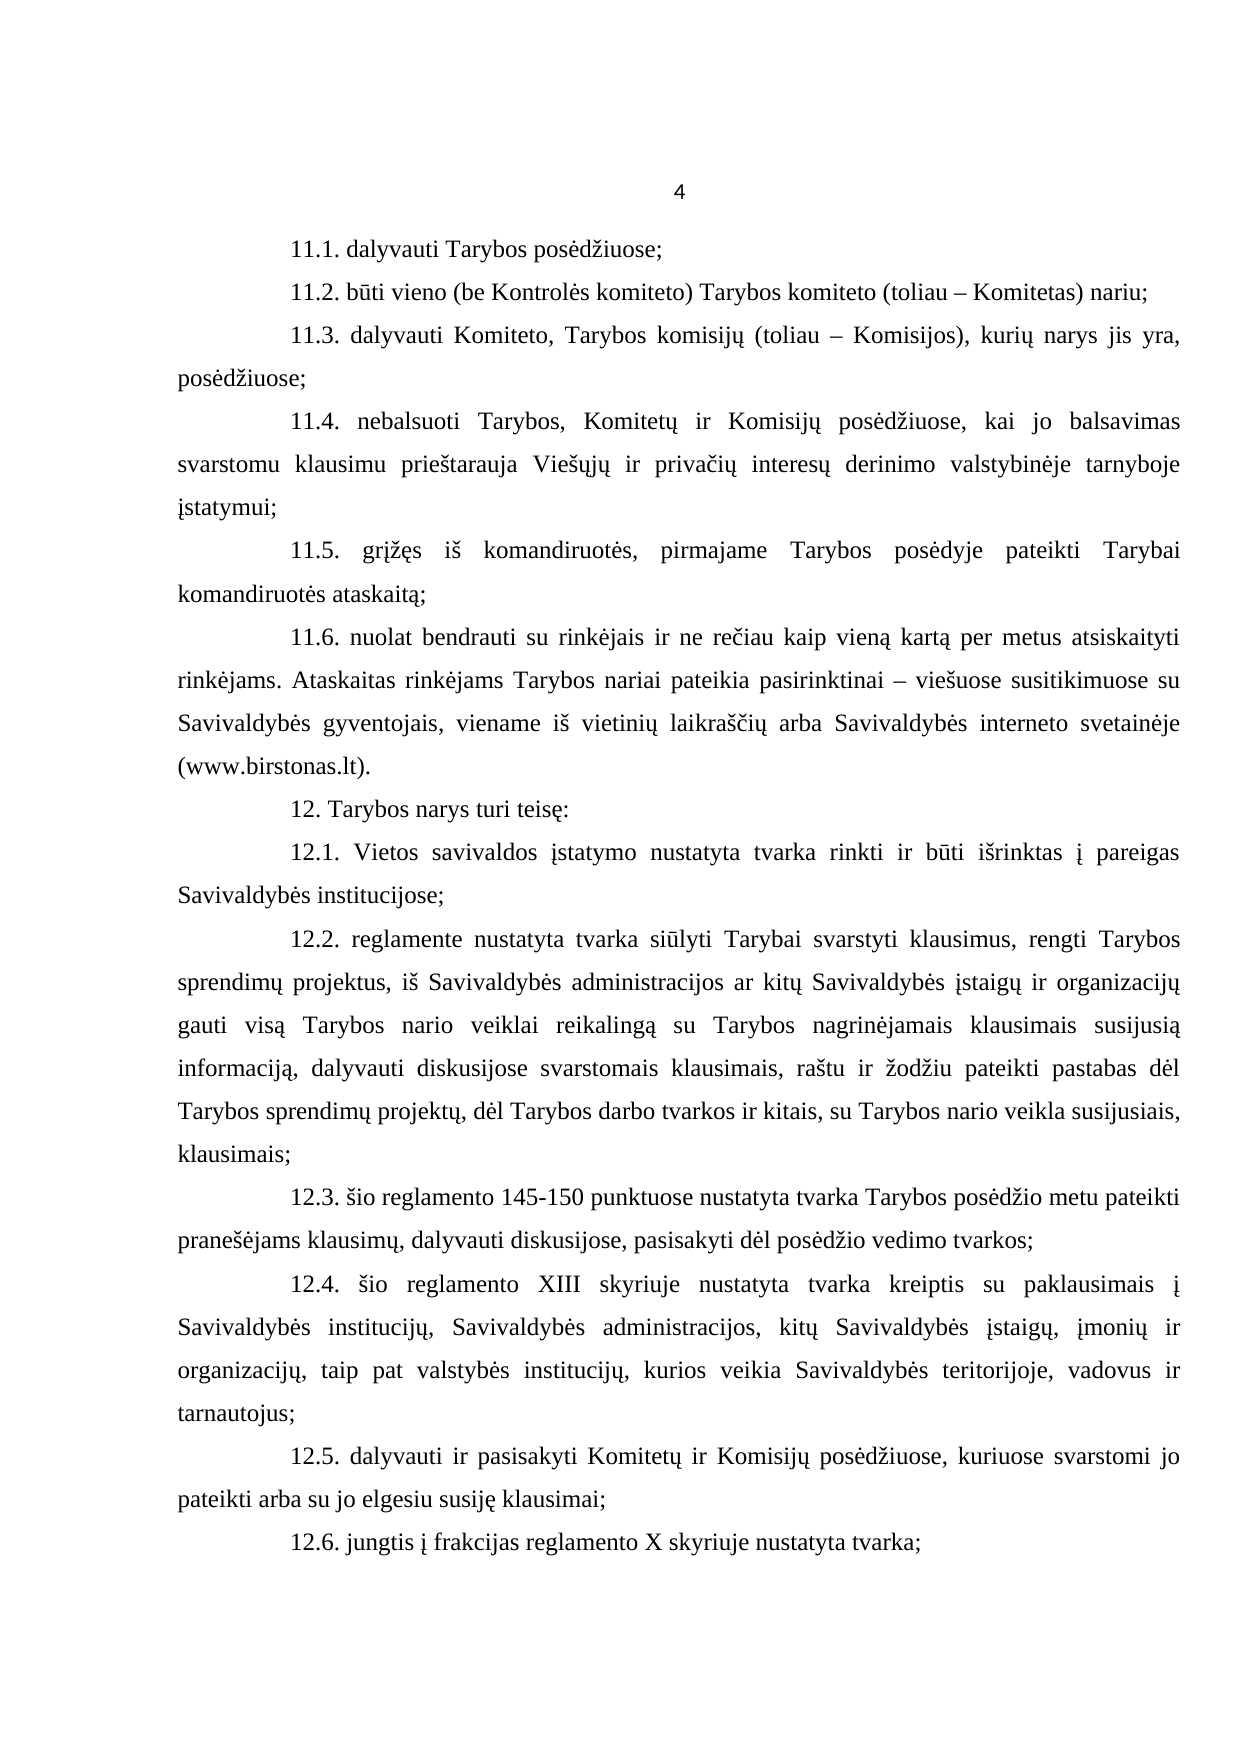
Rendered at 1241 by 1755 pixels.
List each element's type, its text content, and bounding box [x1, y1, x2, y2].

text 12.5. dalyvauti ir pasisakyti Komitetų ir Komisijų posėdžiuose, kuriuose svarstomi jo pateikti arba su jo elgesiu susiję klausimai; [177, 1441, 1181, 1513]
text 12.6. jungtis į frakcijas reglamento X skyriuje nustatyta tvarka; [177, 1527, 1181, 1556]
text 11.1. dalyvauti Tarybos posėdžiuose; [177, 234, 1181, 262]
text 11.3. dalyvauti Komiteto, Tarybos komisijų (toliau – Komisijos), kurių narys jis yra, posėdžiuose; [177, 320, 1181, 392]
text 12.4. šio reglamento XIII skyriuje nustatyta tvarka kreiptis su paklausimais į Savivaldybės institucijų, Savivaldybės administracijos, kitų Savivaldybės įstaigų, įmonių ir organizacijų, taip pat valstybės institucijų, kurios veikia Savivaldybės teritorijoje, vadovus ir tarnautojus; [177, 1269, 1181, 1427]
text 11.2. būti vieno (be Kontrolės komiteto) Tarybos komiteto (toliau – Komitetas) nariu; [177, 277, 1181, 306]
text 11.6. nuolat bendrauti su rinkėjais ir ne rečiau kaip vieną kartą per metus atsiskaityti rinkėjams. Ataskaitas rinkėjams Tarybos nariai pateikia pasirinktinai – viešuose susitikimuose su Savivaldybės gyventojais, viename iš vietinių laikraščių arba Savivaldybės interneto svetainėje (www.birstonas.lt). [177, 622, 1181, 780]
text 12. Tarybos narys turi teisę: [177, 794, 1181, 823]
text 11.5. grįžęs iš komandiruotės, pirmajame Tarybos posėdyje pateikti Tarybai komandiruotės ataskaitą; [177, 536, 1181, 607]
text 12.3. šio reglamento 145-150 punktuose nustatyta tvarka Tarybos posėdžio metu pateikti pranešėjams klausimų, dalyvauti diskusijose, pasisakyti dėl posėdžio vedimo tvarkos; [177, 1182, 1181, 1254]
text 12.1. Vietos savivaldos įstatymo nustatyta tvarka rinkti ir būti išrinktas į pareigas Savivaldybės institucijose; [177, 837, 1181, 909]
text 12.2. reglamente nustatyta tvarka siūlyti Tarybai svarstyti klausimus, rengti Tarybos sprendimų projektus, iš Savivaldybės administracijos ar kitų Savivaldybės įstaigų ir organizacijų gauti visą Tarybos nario veiklai reikalingą su Tarybos nagrinėjamais klausimais susijusią informaciją, dalyvauti diskusijose svarstomais klausimais, raštu ir žodžiu pateikti pastabas dėl Tarybos sprendimų projektų, dėl Tarybos darbo tvarkos ir kitais, su Tarybos nario veikla susijusiais, klausimais; [177, 924, 1181, 1168]
text 11.4. nebalsuoti Tarybos, Komitetų ir Komisijų posėdžiuose, kai jo balsavimas svarstomu klausimu prieštarauja Viešųjų ir privačių interesų derinimo valstybinėje tarnyboje įstatymui; [177, 406, 1181, 521]
